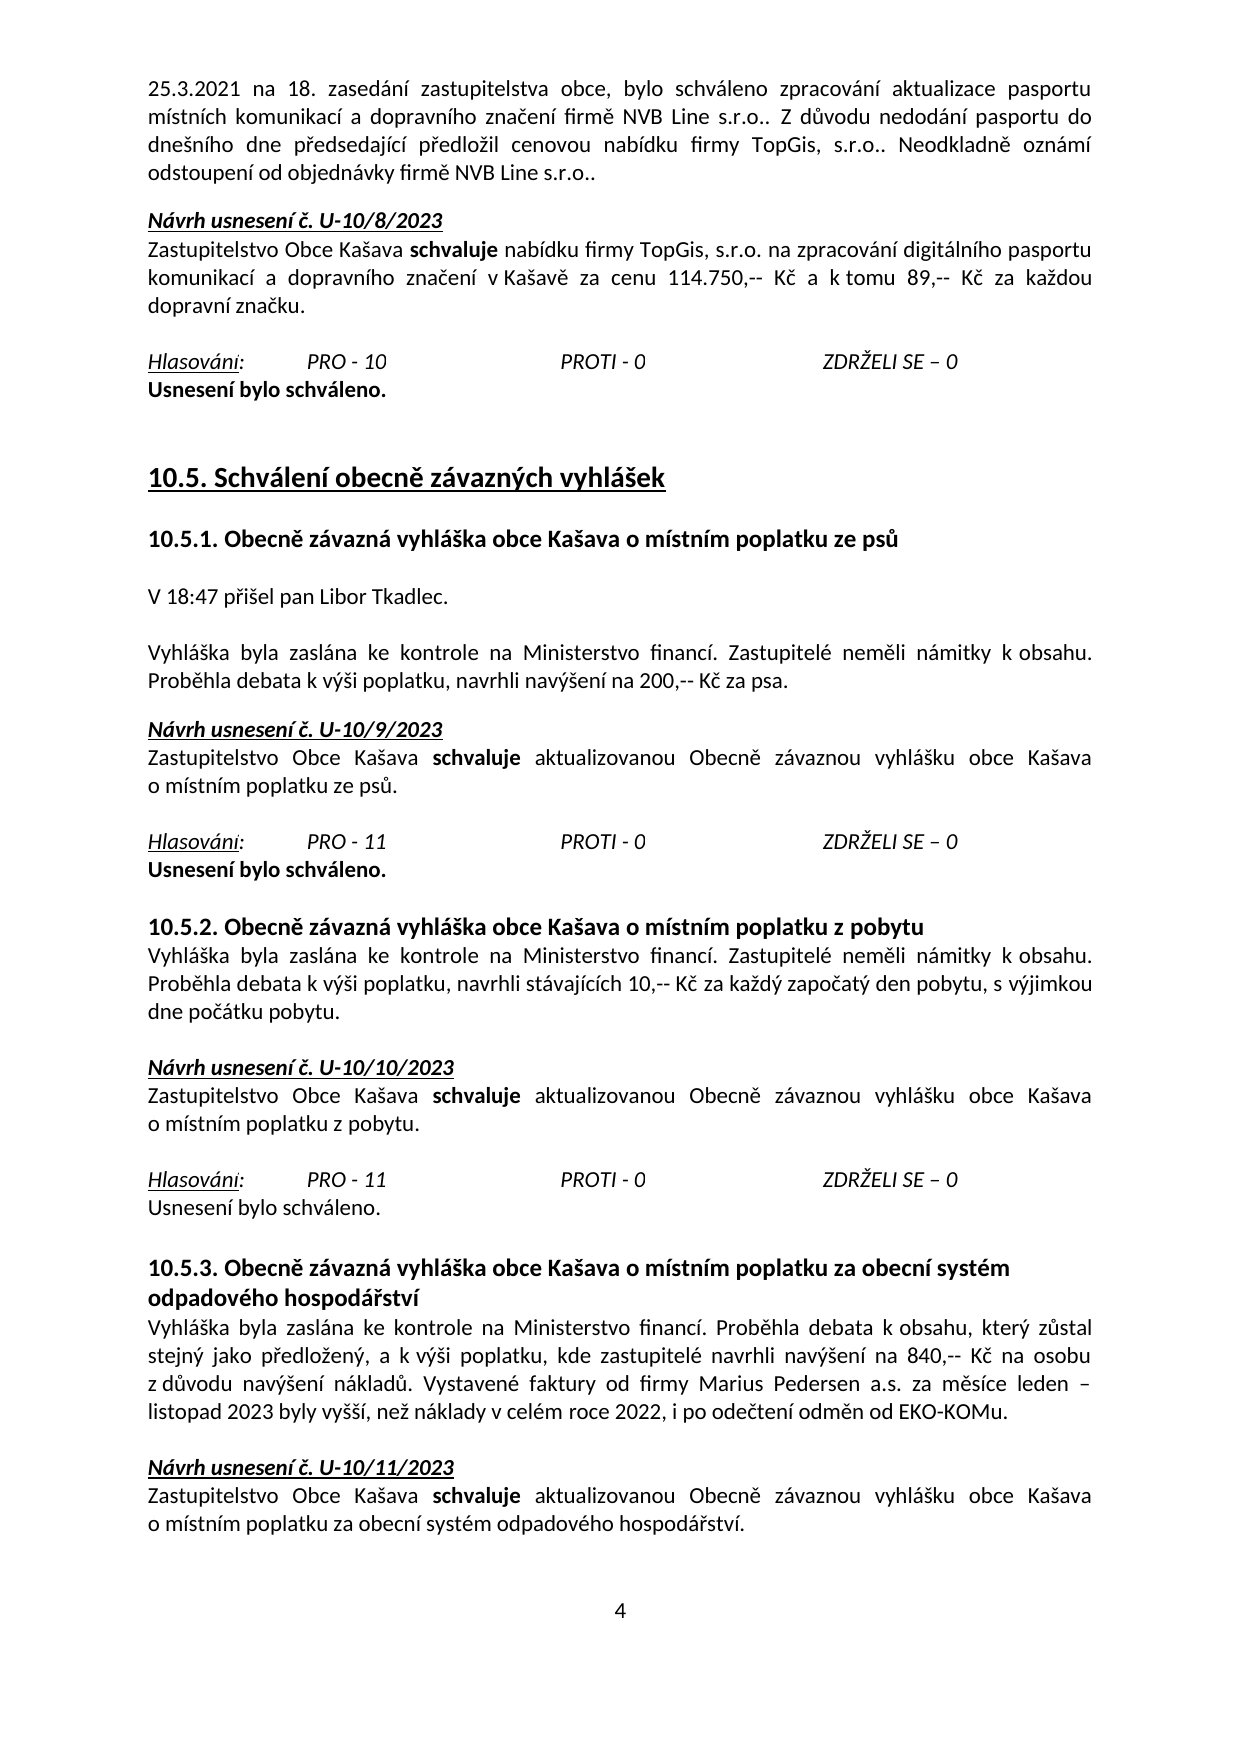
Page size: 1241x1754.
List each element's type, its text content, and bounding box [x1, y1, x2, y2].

text 10.5.1. Obecně závazná vyhláška obce Kašava o místním poplatku ze psů [148, 523, 1093, 554]
text Usnesení bylo schváleno. [148, 855, 1093, 883]
text Návrh usnesení č. U-10/10/2023 [148, 1053, 1093, 1081]
text 10.5.2. Obecně závazná vyhláška obce Kašava o místním poplatku z pobytu [148, 883, 1093, 941]
text Vyhláška byla zaslána ke kontrole na Ministerstvo financí. Zastupitelé neměli námitky k obsahu. Proběhla debata k výši poplatku, navrhli navýšení na 200,-- Kč za psa. [148, 638, 1093, 694]
text Vyhláška byla zaslána ke kontrole na Ministerstvo financí. Proběhla debata k obsahu, který zůstal stejný jako předložený, a k výši poplatku, kde zastupitelé navrhli navýšení na 840,-- Kč na osobu z důvodu navýšení nákladů. Vystavené faktury od firmy Marius Pedersen a.s. za měsíce leden – listopad 2023 byly vyšší, než náklady v celém roce 2022, i po odečtení odměn od EKO-KOMu. [148, 1313, 1093, 1425]
text Vyhláška byla zaslána ke kontrole na Ministerstvo financí. Zastupitelé neměli námitky k obsahu. Proběhla debata k výši poplatku, navrhli stávajících 10,-- Kč za každý započatý den pobytu, s výjimkou dne počátku pobytu. [148, 941, 1093, 1025]
text 25.3.2021 na 18. zasedání zastupitelstva obce, bylo schváleno zpracování aktualizace pasportu místních komunikací a dopravního značení firmě NVB Line s.r.o.. Z důvodu nedodání pasportu do dnešního dne předsedající předložil cenovou nabídku firmy TopGis, s.r.o.. Neodkladně oznámí odstoupení od objednávky firmě NVB Line s.r.o.. [148, 74, 1093, 186]
text Návrh usnesení č. U-10/8/2023 [148, 207, 1093, 235]
text Hlasování: PRO - 11 PROTI - 0 ZDRŽELI SE – 0 [148, 1137, 1093, 1193]
text 10.5.3. Obecně závazná vyhláška obce Kašava o místním poplatku za obecní systém odpadového hospodářství [148, 1252, 1093, 1313]
text Zastupitelstvo Obce Kašava schvaluje aktualizovanou Obecně závaznou vyhlášku obce Kašava o místním poplatku za obecní systém odpadového hospodářství. [148, 1481, 1093, 1537]
text V 18:47 přišel pan Libor Tkadlec. [148, 582, 1093, 610]
text Zastupitelstvo Obce Kašava schvaluje nabídku firmy TopGis, s.r.o. na zpracování digitálního pasportu komunikací a dopravního značení v Kašavě za cenu 114.750,-- Kč a k tomu 89,-- Kč za každou dopravní značku. [148, 235, 1093, 319]
text Usnesení bylo schváleno. [148, 376, 1093, 403]
text Zastupitelstvo Obce Kašava schvaluje aktualizovanou Obecně závaznou vyhlášku obce Kašava o místním poplatku z pobytu. [148, 1081, 1093, 1137]
text Zastupitelstvo Obce Kašava schvaluje aktualizovanou Obecně závaznou vyhlášku obce Kašava o místním poplatku ze psů. [148, 743, 1093, 799]
text Návrh usnesení č. U-10/11/2023 [148, 1453, 1093, 1481]
text Usnesení bylo schváleno. [148, 1193, 1093, 1222]
text Hlasování: PRO - 10 PROTI - 0 ZDRŽELI SE – 0 [148, 347, 1093, 376]
text Návrh usnesení č. U-10/9/2023 [148, 715, 1093, 743]
text 10.5. Schválení obecně závazných vyhlášek [148, 459, 1093, 495]
text Hlasování: PRO - 11 PROTI - 0 ZDRŽELI SE – 0 [148, 827, 1093, 855]
